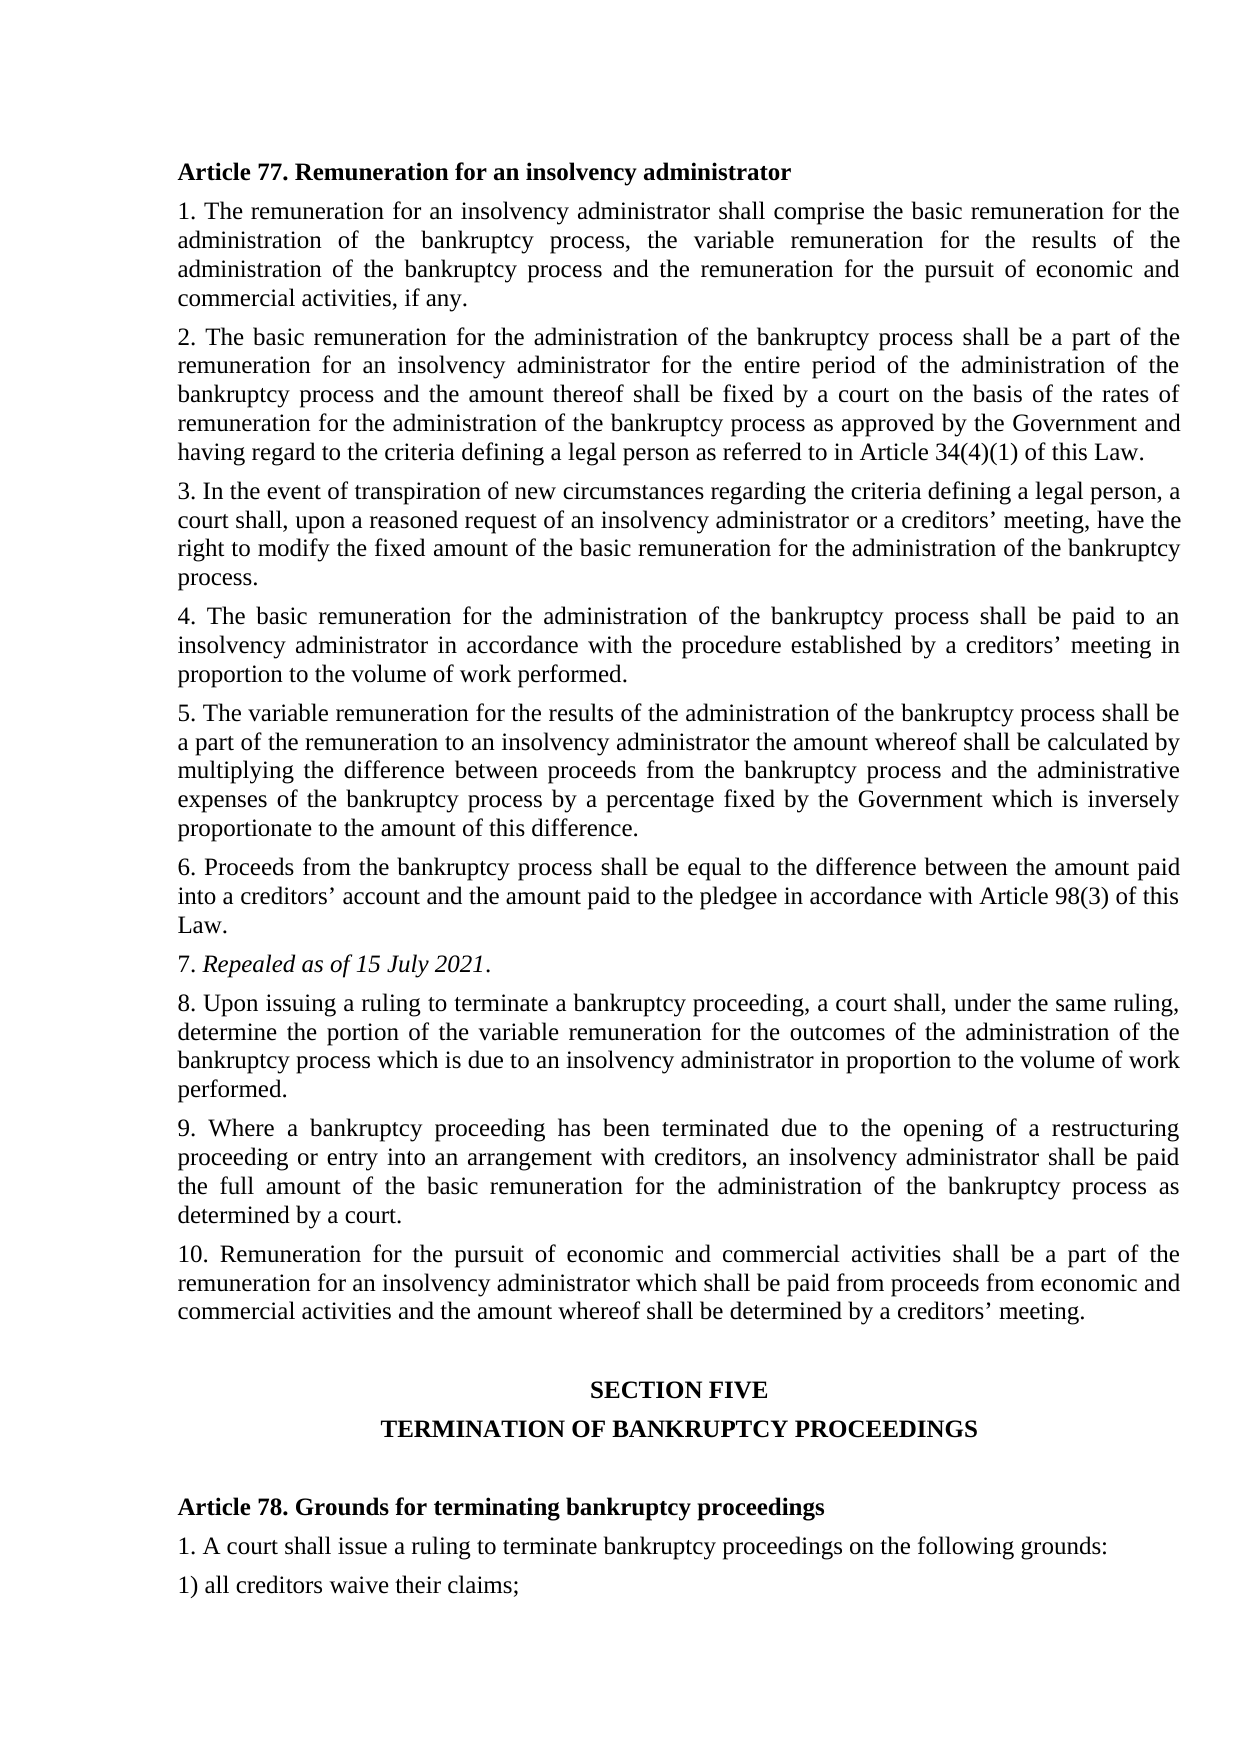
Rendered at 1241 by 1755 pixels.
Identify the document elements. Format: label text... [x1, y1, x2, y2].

text 3. In the event of transpiration of new circumstances regarding the criteria defining a legal person, a court shall, upon a reasoned request of an insolvency administrator or a creditors’ meeting, have the right to modify the fixed amount of the basic remuneration for the administration of the bankruptcy process. [177, 476, 1181, 591]
text 8. Upon issuing a ruling to terminate a bankruptcy proceeding, a court shall, under the same ruling, determine the portion of the variable remuneration for the outcomes of the administration of the bankruptcy process which is due to an insolvency administrator in proportion to the volume of work performed. [177, 988, 1181, 1103]
text 1) all creditors waive their claims; [177, 1571, 1181, 1599]
text 5. The variable remuneration for the results of the administration of the bankruptcy process shall be a part of the remuneration to an insolvency administrator the amount whereof shall be calculated by multiplying the difference between proceeds from the bankruptcy process and the administrative expenses of the bankruptcy process by a percentage fixed by the Government which is inversely proportionate to the amount of this difference. [177, 698, 1181, 842]
text 1. The remuneration for an insolvency administrator shall comprise the basic remuneration for the administration of the bankruptcy process, the variable remuneration for the results of the administration of the bankruptcy process and the remuneration for the pursuit of economic and commercial activities, if any. [177, 196, 1181, 311]
text 1. A court shall issue a ruling to terminate bankruptcy proceedings on the following grounds: [177, 1531, 1181, 1560]
text SECTION FIVE [177, 1375, 1181, 1403]
text 7. Repealed as of 15 July 2021. [177, 949, 1181, 978]
text 2. The basic remuneration for the administration of the bankruptcy process shall be a part of the remuneration for an insolvency administrator for the entire period of the administration of the bankruptcy process and the amount thereof shall be fixed by a court on the basis of the rates of remuneration for the administration of the bankruptcy process as approved by the Government and having regard to the criteria defining a legal person as referred to in Article 34(4)(1) of this Law. [177, 322, 1181, 466]
text 10. Remuneration for the pursuit of economic and commercial activities shall be a part of the remuneration for an insolvency administrator which shall be paid from proceeds from economic and commercial activities and the amount whereof shall be determined by a creditors’ meeting. [177, 1239, 1181, 1325]
text Article 77. Remuneration for an insolvency administrator [177, 157, 1181, 186]
text 9. Where a bankruptcy proceeding has been terminated due to the opening of a restructuring proceeding or entry into an arrangement with creditors, an insolvency administrator shall be paid the full amount of the basic remuneration for the administration of the bankruptcy process as determined by a court. [177, 1113, 1181, 1228]
text 6. Proceeds from the bankruptcy process shall be equal to the difference between the amount paid into a creditors’ account and the amount paid to the pledgee in accordance with Article 98(3) of this Law. [177, 852, 1181, 938]
text 4. The basic remuneration for the administration of the bankruptcy process shall be paid to an insolvency administrator in accordance with the procedure established by a creditors’ meeting in proportion to the volume of work performed. [177, 601, 1181, 688]
text TERMINATION OF BANKRUPTCY PROCEEDINGS [177, 1414, 1181, 1443]
text Article 78. Grounds for terminating bankruptcy proceedings [177, 1492, 1181, 1521]
